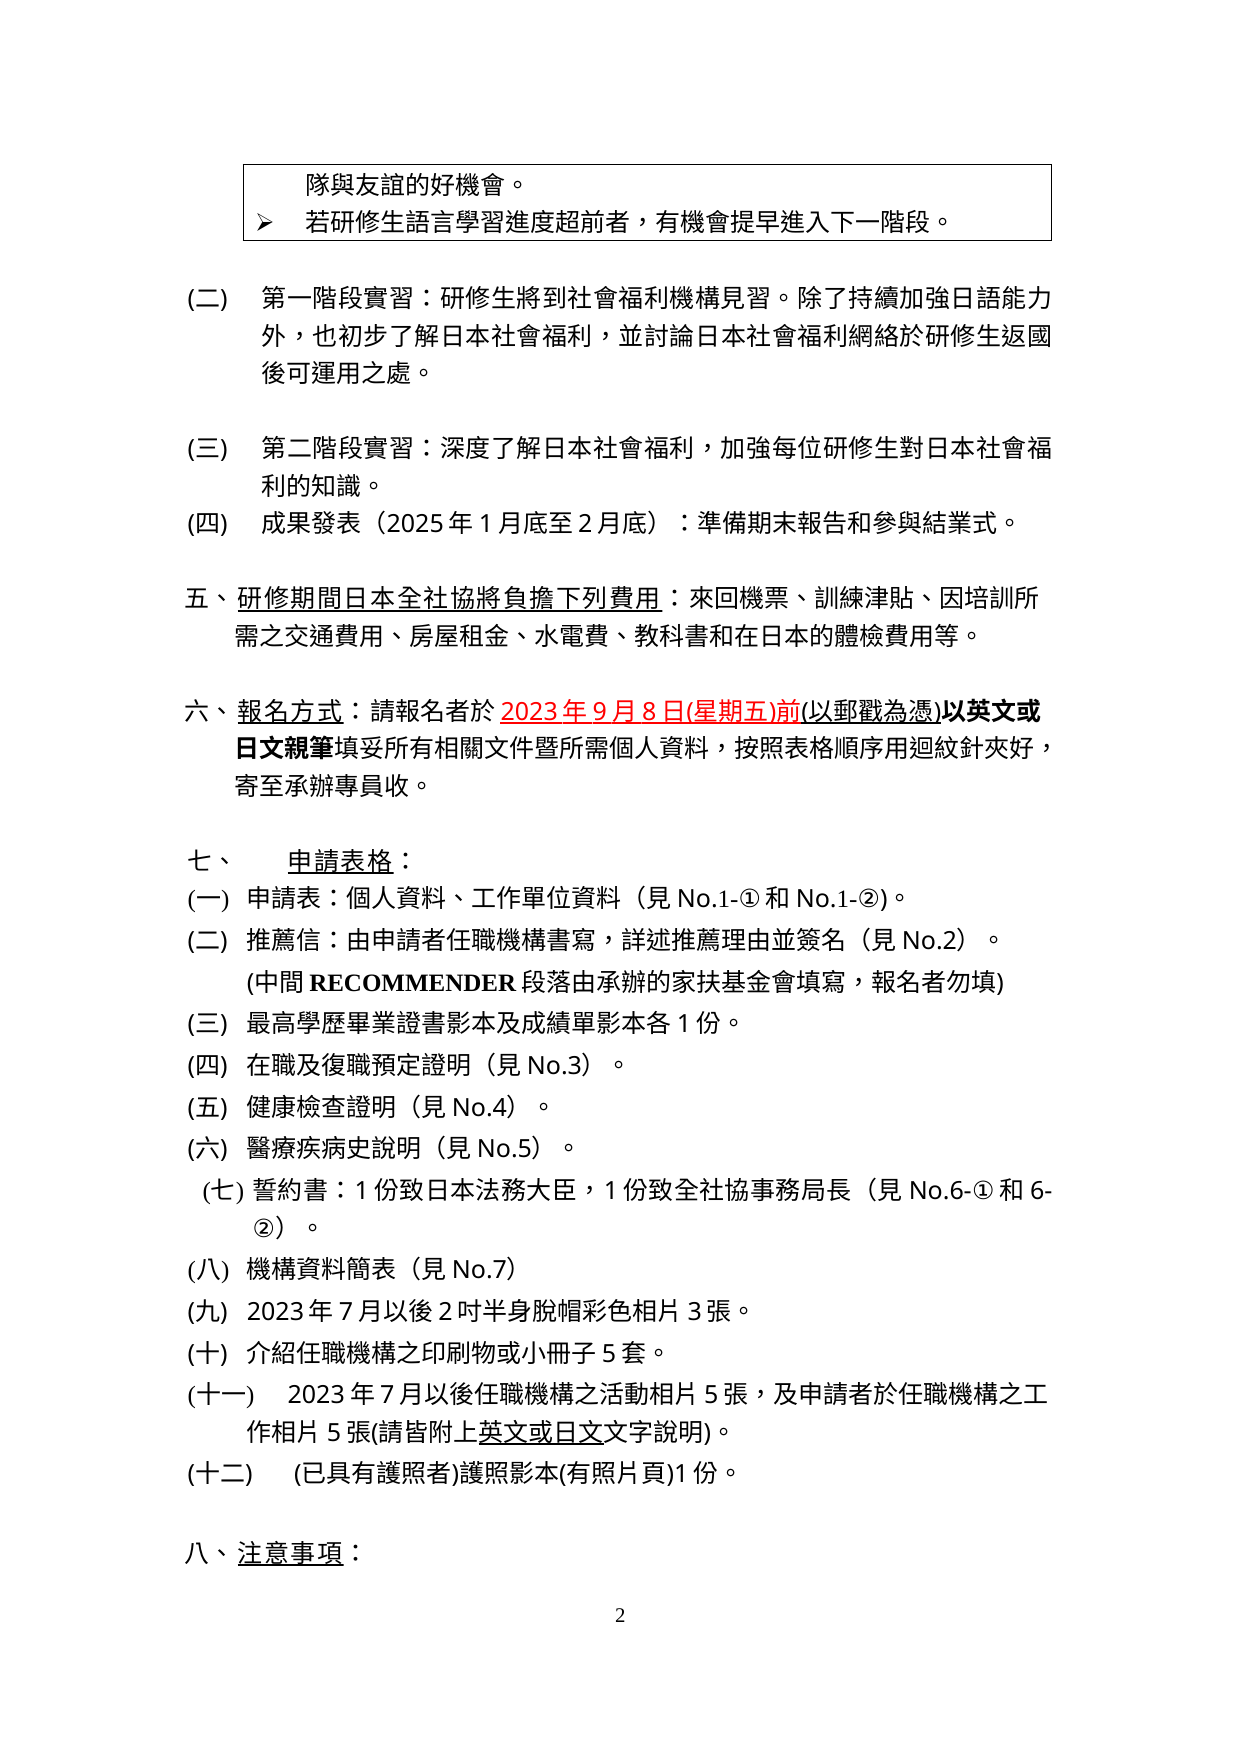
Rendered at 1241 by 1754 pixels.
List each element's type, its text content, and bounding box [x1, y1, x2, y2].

list 第二階段實習：深度了解日本社會福利，加強每位研修生對日本社會福利的知識。 [187, 428, 1053, 503]
list 健康檢查證明（見No.4）。 [187, 1087, 1053, 1124]
list 申請表格： [187, 841, 1053, 878]
list 誓約書：1份致日本法務大臣，1份致全社協事務局長（見No.6-①和6-②）。 [202, 1170, 1053, 1245]
list 介紹任職機構之印刷物或小冊子5套。 [187, 1332, 1053, 1370]
list 2023年7月以後2吋半身脫帽彩色相片3張。 [187, 1291, 1053, 1328]
list (已具有護照者)護照影本(有照片頁)1份。 [187, 1453, 1053, 1491]
list 第一階段實習：研修生將到社會福利機構見習。除了持續加強日語能力外，也初步了解日本社會福利，並討論日本社會福利網絡於研修生返國後可運用之處。 [187, 278, 1053, 391]
list 最高學歷畢業證書影本及成績單影本各1份。 [187, 1003, 1053, 1041]
table_header 這階段是全社協很重視的階段。參加者除了要有足夠強烈的動機在此時學習日語外，此學習過程也是和來自其他國家的研修生建立團隊與友誼的好機會。 若研修生語言學習進度超前者，有機會提早進入下一階段。 [244, 165, 1051, 240]
list 2023年7月以後任職機構之活動相片5張，及申請者於任職機構之工作相片5張(請皆附上英文或日文文字說明)。 [187, 1374, 1053, 1449]
list 醫療疾病史說明（見No.5）。 [187, 1128, 1053, 1166]
list 成果發表（2025年1月底至2月底）：準備期末報告和參與結業式。 [187, 503, 1053, 541]
list 報名方式：請報名者於2023年9月8日(星期五)前(以郵戳為憑)以英文或日文親筆填妥所有相關文件暨所需個人資料，按照表格順序用迴紋針夾好，寄至承辦專員收。 [184, 691, 1053, 803]
list 在職及復職預定證明（見No.3）。 [187, 1045, 1053, 1082]
text (中間RECOMMENDER段落由承辦的家扶基金會填寫，報名者勿填) [247, 962, 1053, 999]
list 申請表：個人資料、工作單位資料（見No.1-①和No.1-②)。 [187, 878, 1053, 916]
list 研修期間日本全社協將負擔下列費用：來回機票、訓練津貼、因培訓所需之交通費用、房屋租金、水電費、教科書和在日本的體檢費用等。 [184, 578, 1053, 653]
list 機構資料簡表（見No.7） [187, 1249, 1053, 1287]
list 推薦信：由申請者任職機構書寫，詳述推薦理由並簽名（見No.2）。 [187, 920, 1053, 957]
list 注意事項： [184, 1532, 1053, 1570]
